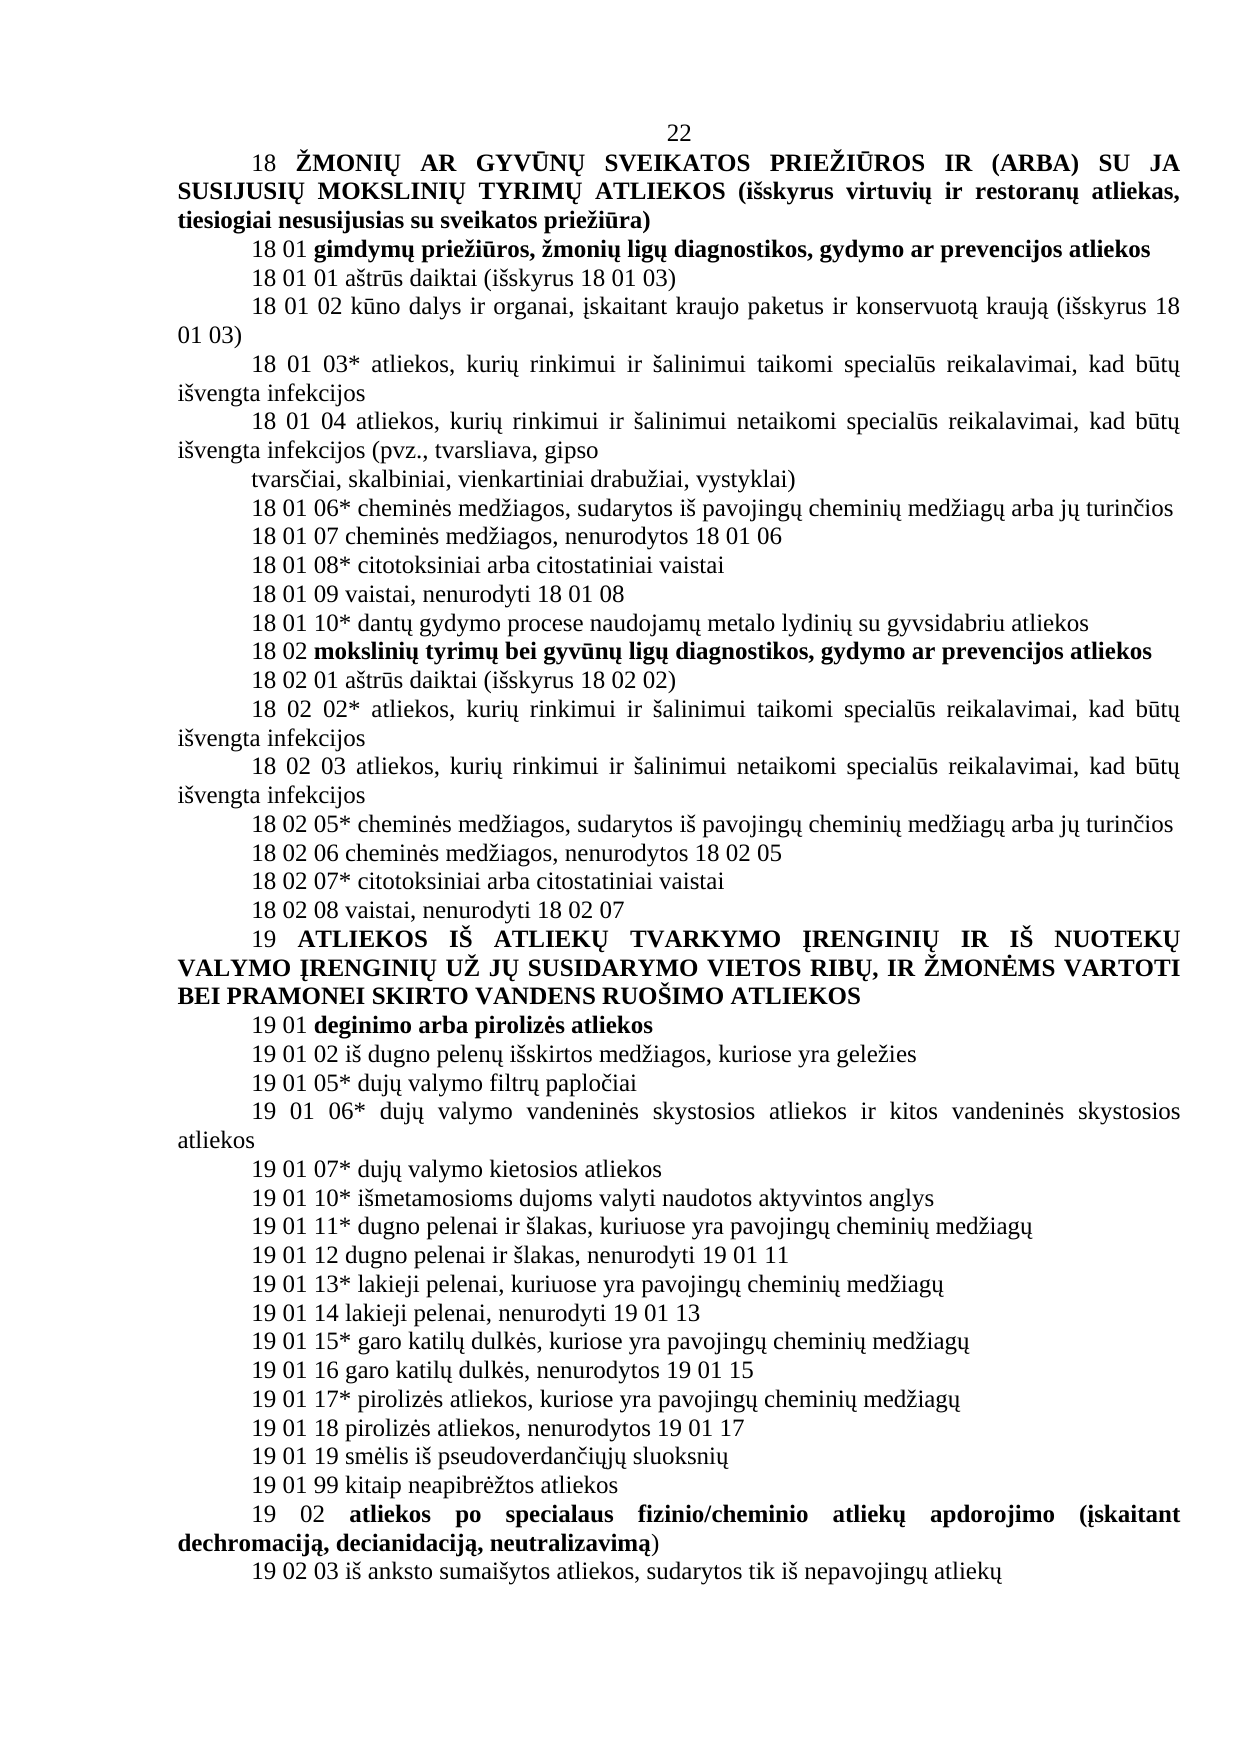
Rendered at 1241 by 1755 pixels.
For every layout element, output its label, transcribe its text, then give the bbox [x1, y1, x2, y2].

text 19 01 02 iš dugno pelenų išskirtos medžiagos, kuriose yra geležies [177, 1039, 1181, 1068]
text 18 02 07* citotoksiniai arba citostatiniai vaistai [177, 866, 1181, 895]
text 18 01 08* citotoksiniai arba citostatiniai vaistai [177, 550, 1181, 579]
text 18 02 01 aštrūs daiktai (išskyrus 18 02 02) [177, 665, 1181, 694]
text 19 01 13* lakieji pelenai, kuriuose yra pavojingų cheminių medžiagų [177, 1269, 1181, 1298]
text 19 01 05* dujų valymo filtrų papločiai [177, 1068, 1181, 1096]
text 19 01 99 kitaip neapibrėžtos atliekos [177, 1470, 1181, 1499]
text 19 01 15* garo katilų dulkės, kuriose yra pavojingų cheminių medžiagų [177, 1326, 1181, 1355]
text 18 01 01 aštrūs daiktai (išskyrus 18 01 03) [177, 263, 1181, 291]
text 18 01 09 vaistai, nenurodyti 18 01 08 [177, 579, 1181, 608]
text 18 01 03* atliekos, kurių rinkimui ir šalinimui taikomi specialūs reikalavimai, kad būtų išvengta infekcijos [177, 349, 1181, 406]
text 18 01 02 kūno dalys ir organai, įskaitant kraujo paketus ir konservuotą kraują (išskyrus 18 01 03) [177, 291, 1181, 349]
text 18 02 08 vaistai, nenurodyti 18 02 07 [177, 895, 1181, 924]
text 19 01 18 pirolizės atliekos, nenurodytos 19 01 17 [177, 1413, 1181, 1441]
text 18 01 gimdymų priežiūros, žmonių ligų diagnostikos, gydymo ar prevencijos atliekos [177, 234, 1181, 263]
text 19 01 07* dujų valymo kietosios atliekos [177, 1154, 1181, 1183]
text 18 02 03 atliekos, kurių rinkimui ir šalinimui netaikomi specialūs reikalavimai, kad būtų išvengta infekcijos [177, 751, 1181, 809]
text 18 01 07 cheminės medžiagos, nenurodytos 18 01 06 [177, 521, 1181, 550]
text 18 ŽMONIŲ AR GYVŪNŲ SVEIKATOS PRIEŽIŪROS IR (ARBA) SU JA SUSIJUSIŲ MOKSLINIŲ TYRIMŲ ATLIEKOS (išskyrus virtuvių ir restoranų atliekas, tiesiogiai nesusijusias su sveikatos priežiūra) [177, 148, 1181, 234]
text 19 01 19 smėlis iš pseudoverdančiųjų sluoksnių [177, 1441, 1181, 1470]
text 19 02 03 iš anksto sumaišytos atliekos, sudarytos tik iš nepavojingų atliekų [177, 1556, 1181, 1585]
text 19 01 deginimo arba pirolizės atliekos [177, 1010, 1181, 1039]
text 18 02 mokslinių tyrimų bei gyvūnų ligų diagnostikos, gydymo ar prevencijos atliekos [177, 636, 1181, 665]
text 18 02 06 cheminės medžiagos, nenurodytos 18 02 05 [177, 838, 1181, 866]
text 19 01 11* dugno pelenai ir šlakas, kuriuose yra pavojingų cheminių medžiagų [177, 1211, 1181, 1240]
text 19 01 12 dugno pelenai ir šlakas, nenurodyti 19 01 11 [177, 1240, 1181, 1269]
text 19 ATLIEKOS IŠ ATLIEKŲ TVARKYMO ĮRENGINIŲ IR IŠ NUOTEKŲ VALYMO ĮRENGINIŲ UŽ JŲ SUSIDARYMO VIETOS RIBŲ, IR ŽMONĖMS VARTOTI BEI PRAMONEI SKIRTO VANDENS RUOŠIMO ATLIEKOS [177, 924, 1181, 1010]
text 18 01 10* dantų gydymo procese naudojamų metalo lydinių su gyvsidabriu atliekos [177, 608, 1181, 636]
text 19 01 10* išmetamosioms dujoms valyti naudotos aktyvintos anglys [177, 1183, 1181, 1211]
text 18 02 02* atliekos, kurių rinkimui ir šalinimui taikomi specialūs reikalavimai, kad būtų išvengta infekcijos [177, 694, 1181, 751]
text 19 01 06* dujų valymo vandeninės skystosios atliekos ir kitos vandeninės skystosios atliekos [177, 1096, 1181, 1154]
text 18 02 05* cheminės medžiagos, sudarytos iš pavojingų cheminių medžiagų arba jų turinčios [177, 809, 1181, 838]
text 19 02 atliekos po specialaus fizinio/cheminio atliekų apdorojimo (įskaitant dechromaciją, decianidaciją, neutralizavimą) [177, 1499, 1181, 1556]
text 19 01 14 lakieji pelenai, nenurodyti 19 01 13 [177, 1298, 1181, 1326]
text 19 01 17* pirolizės atliekos, kuriose yra pavojingų cheminių medžiagų [177, 1384, 1181, 1413]
text 18 01 04 atliekos, kurių rinkimui ir šalinimui netaikomi specialūs reikalavimai, kad būtų išvengta infekcijos (pvz., tvarsliava, gipso [177, 406, 1181, 464]
text 19 01 16 garo katilų dulkės, nenurodytos 19 01 15 [177, 1355, 1181, 1384]
text 18 01 06* cheminės medžiagos, sudarytos iš pavojingų cheminių medžiagų arba jų turinčios [177, 493, 1181, 521]
text tvarsčiai, skalbiniai, vienkartiniai drabužiai, vystyklai) [177, 464, 1181, 493]
